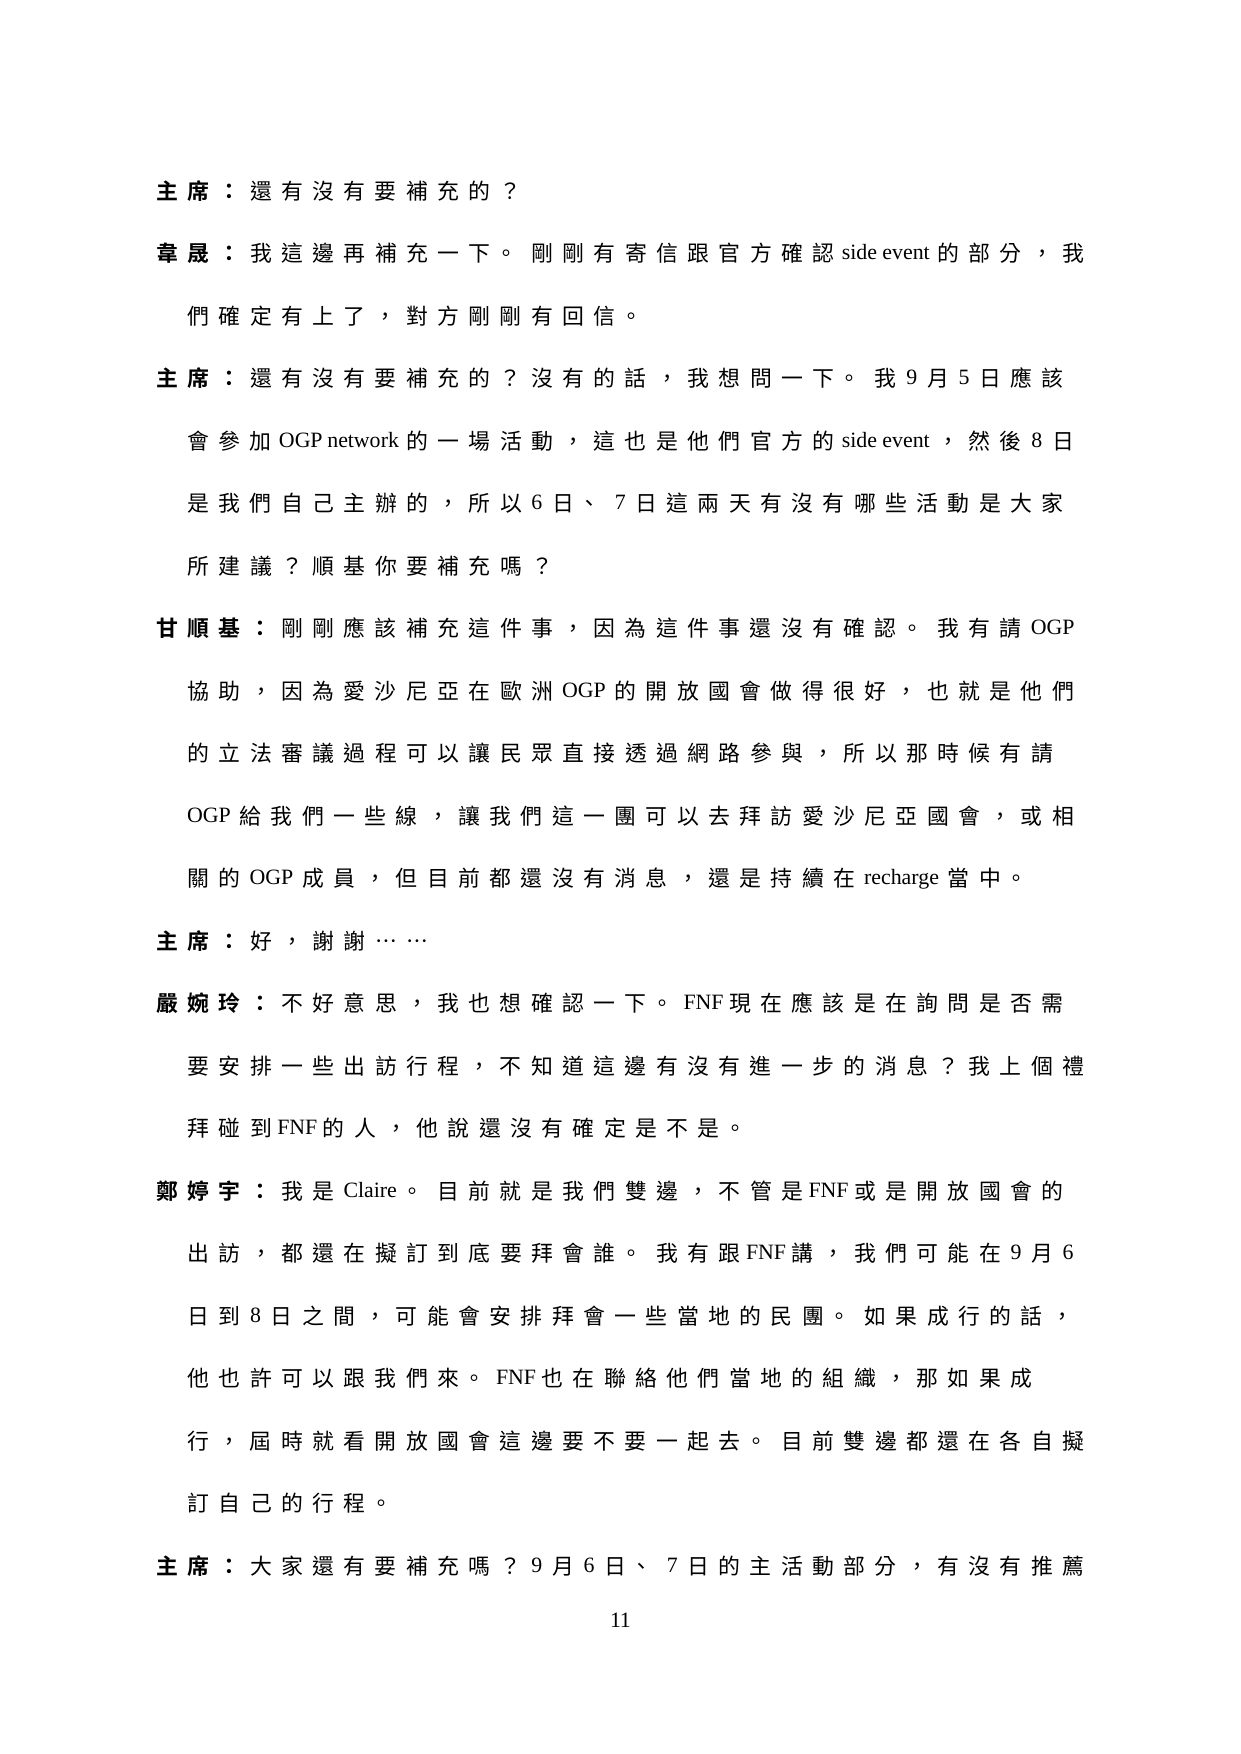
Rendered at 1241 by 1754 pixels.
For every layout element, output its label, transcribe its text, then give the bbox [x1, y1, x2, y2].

text 鄭婷宇：我是Claire。目前就是我們雙邊，不管是FNF或是開放國會的出訪，都還在擬訂到底要拜會誰。我有跟FNF講，我們可能在9月6日到8日之間，可能會安排拜會一些當地的民團。如果成行的話，他也許可以跟我們來。FNF也在聯絡他們當地的組織，那如果成行，屆時就看開放國會這邊要不要一起去。目前雙邊都還在各自擬訂自己的行程。 [151, 1158, 1089, 1533]
text 韋晟：我這邊再補充一下。剛剛有寄信跟官方確認side event的部分，我們確定有上了，對方剛剛有回信。 [151, 221, 1089, 346]
text 主席：大家還有要補充嗎？9月6日、7日的主活動部分，有沒有推薦 [151, 1533, 1089, 1596]
text 甘順基：剛剛應該補充這件事，因為這件事還沒有確認。我有請OGP協助，因為愛沙尼亞在歐洲OGP的開放國會做得很好，也就是他們的立法審議過程可以讓民眾直接透過網路參與，所以那時候有請OGP給我們一些線，讓我們這一團可以去拜訪愛沙尼亞國會，或相關的OGP成員，但目前都還沒有消息，還是持續在recharge當中。 [151, 596, 1089, 908]
text 嚴婉玲：不好意思，我也想確認一下。FNF現在應該是在詢問是否需要安排一些出訪行程，不知道這邊有沒有進一步的消息？我上個禮拜碰到FNF的人，他說還沒有確定是不是。 [151, 971, 1089, 1158]
text 主席：還有沒有要補充的？ [151, 158, 1089, 221]
text 主席：好，謝謝…… [151, 908, 1089, 971]
text 主席：還有沒有要補充的？沒有的話，我想問一下。我9月5日應該會參加OGP network的一場活動，這也是他們官方的side event，然後8日是我們自己主辦的，所以6日、7日這兩天有沒有哪些活動是大家所建議？順基你要補充嗎？ [151, 346, 1089, 596]
